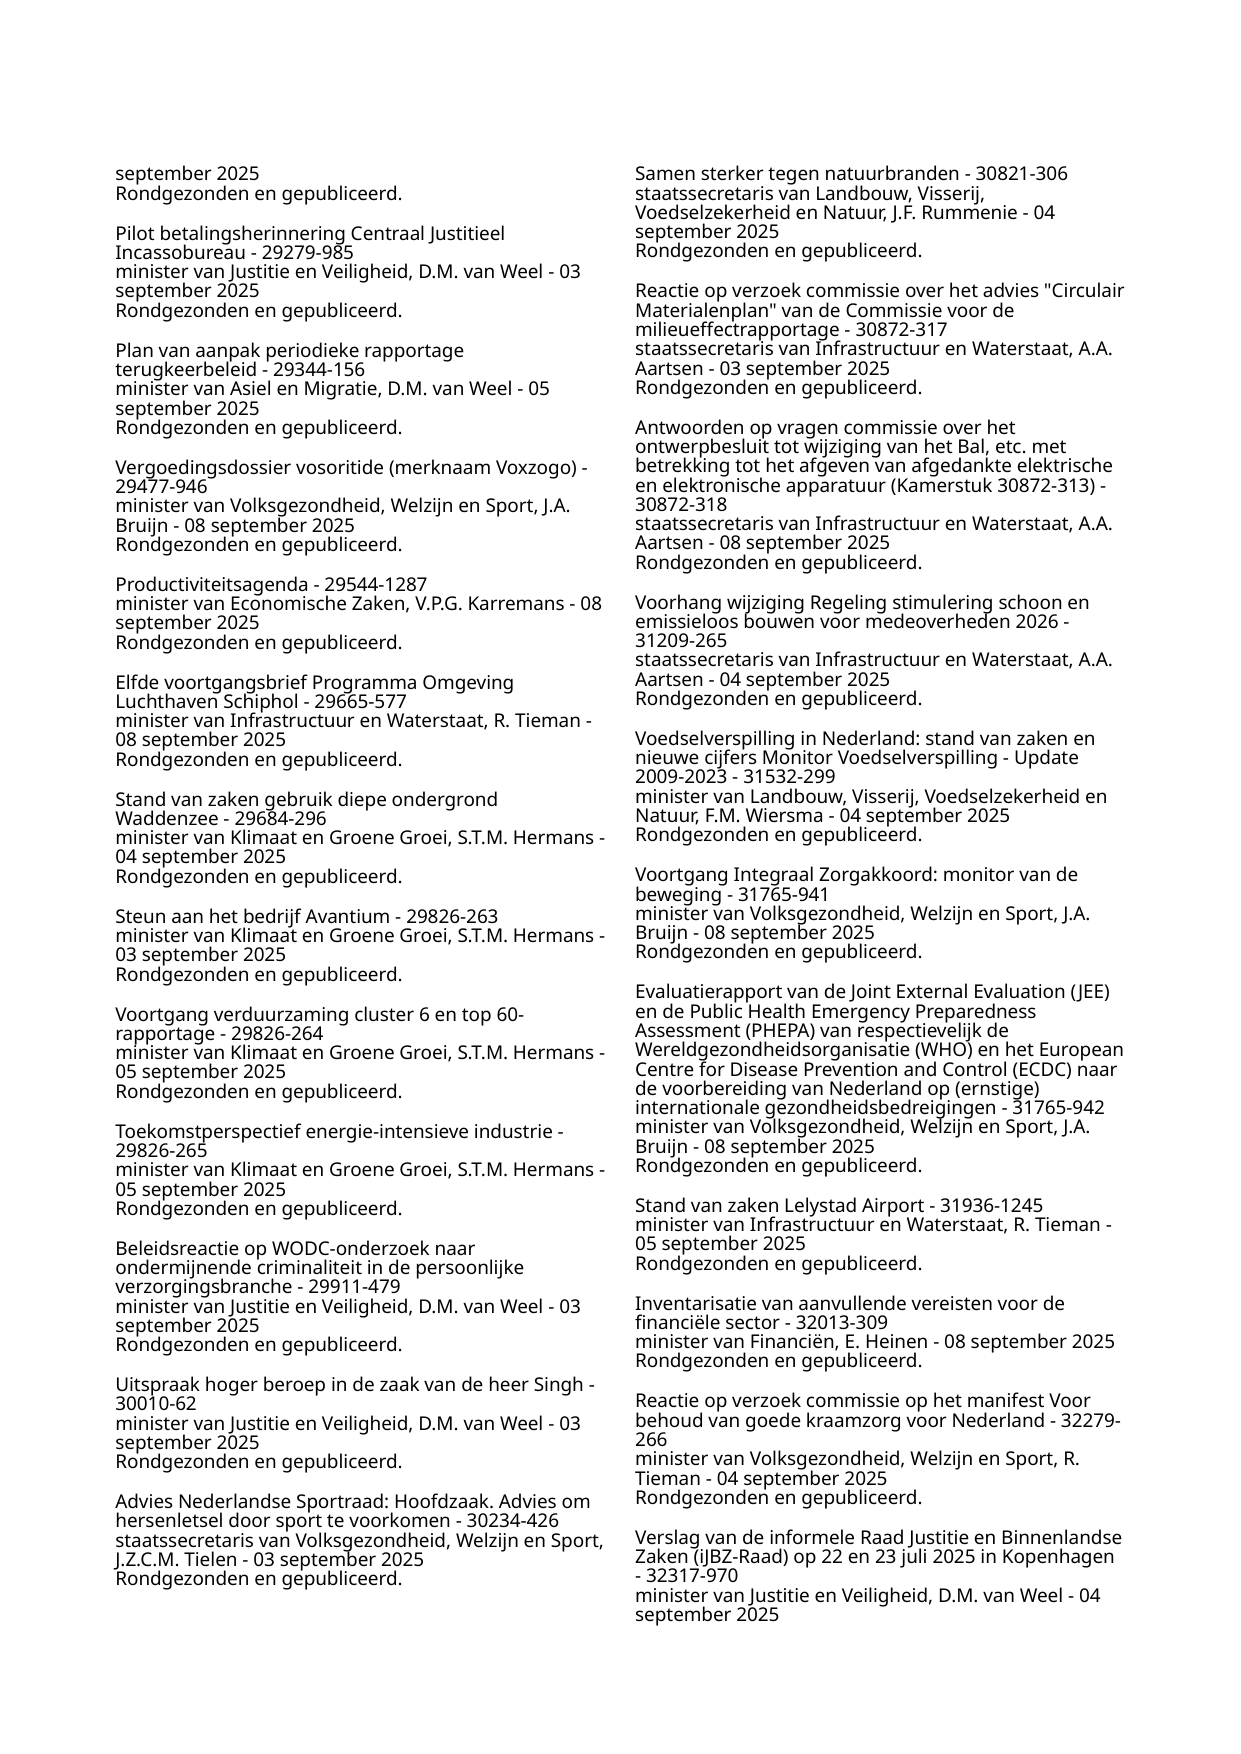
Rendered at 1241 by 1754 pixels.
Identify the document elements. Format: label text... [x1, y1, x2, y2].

text Rondgezonden en gepubliceerd. [115, 868, 605, 887]
text minister van Klimaat en Groene Groei, S.T.M. Hermans - 04 september 2025 [115, 829, 605, 868]
text minister van Justitie en Veiligheid, D.M. van Weel - 03 september 2025 [115, 1298, 605, 1336]
text Beleidsreactie op WODC-onderzoek naar ondermijnende criminaliteit in de persoonlijke verzorgingsbranche - 29911-479 [115, 1240, 605, 1298]
text Rondgezonden en gepubliceerd. [635, 1489, 1125, 1508]
text Pilot betalingsherinnering Centraal Justitieel Incassobureau - 29279-985 [115, 224, 605, 263]
text Stand van zaken Lelystad Airport - 31936-1245 [635, 1197, 1125, 1216]
text Rondgezonden en gepubliceerd. [115, 1570, 605, 1589]
text Rondgezonden en gepubliceerd. [635, 826, 1125, 846]
text Rondgezonden en gepubliceerd. [635, 242, 1125, 262]
text minister van Volksgezondheid, Welzijn en Sport, J.A. Bruijn - 08 september 2025 [115, 497, 605, 536]
text Rondgezonden en gepubliceerd. [635, 1157, 1125, 1176]
text minister van Klimaat en Groene Groei, S.T.M. Hermans - 05 september 2025 [115, 1044, 605, 1083]
text minister van Volksgezondheid, Welzijn en Sport, J.A. Bruijn - 08 september 2025 [635, 905, 1125, 943]
text Rondgezonden en gepubliceerd. [635, 943, 1125, 963]
text Rondgezonden en gepubliceerd. [115, 1336, 605, 1355]
text Rondgezonden en gepubliceerd. [635, 1352, 1125, 1372]
text staatssecretaris van Volksgezondheid, Welzijn en Sport, J.Z.C.M. Tielen - 03 september 2025 [115, 1532, 605, 1570]
text minister van Infrastructuur en Waterstaat, R. Tieman - 08 september 2025 [115, 712, 605, 751]
text Reactie op verzoek commissie op het manifest Voor behoud van goede kraamzorg voor Nederland - 32279-266 [635, 1392, 1125, 1450]
text minister van Infrastructuur en Waterstaat, R. Tieman - 05 september 2025 [635, 1216, 1125, 1255]
text Antwoorden op vragen commissie over het ontwerpbesluit tot wijziging van het Bal, etc. met betrekking tot het afgeven van afgedankte elektrische en elektronische apparatuur (Kamerstuk 30872-313) - 30872-318 [635, 419, 1125, 515]
text Rondgezonden en gepubliceerd. [115, 1453, 605, 1472]
text Rondgezonden en gepubliceerd. [115, 536, 605, 555]
text minister van Volksgezondheid, Welzijn en Sport, J.A. Bruijn - 08 september 2025 [635, 1118, 1125, 1157]
text Steun aan het bedrijf Avantium - 29826-263 [115, 908, 605, 927]
text Voortgang Integraal Zorgakkoord: monitor van de beweging - 31765-941 [635, 866, 1125, 905]
text staatssecretaris van Infrastructuur en Waterstaat, A.A. Aartsen - 08 september 2025 [635, 515, 1125, 554]
text minister van Justitie en Veiligheid, D.M. van Weel - 03 september 2025 [115, 1415, 605, 1453]
text staatssecretaris van Landbouw, Visserij, Voedselzekerheid en Natuur, J.F. Rummenie - 04 september 2025 [635, 184, 1125, 242]
text Elfde voortgangsbrief Programma Omgeving Luchthaven Schiphol - 29665-577 [115, 674, 605, 712]
text Plan van aanpak periodieke rapportage terugkeerbeleid - 29344-156 [115, 342, 605, 380]
text Rondgezonden en gepubliceerd. [115, 966, 605, 985]
text Rondgezonden en gepubliceerd. [635, 379, 1125, 398]
text Inventarisatie van aanvullende vereisten voor de financiële sector - 32013-309 [635, 1295, 1125, 1333]
text Rondgezonden en gepubliceerd. [115, 1083, 605, 1102]
text Vergoedingsdossier vosoritide (merknaam Voxzogo) - 29477-946 [115, 459, 605, 497]
text minister van Volksgezondheid, Welzijn en Sport, R. Tieman - 04 september 2025 [635, 1450, 1125, 1489]
text minister van Economische Zaken, V.P.G. Karremans - 08 september 2025 [115, 595, 605, 634]
text Reactie op verzoek commissie over het advies "Circulair Materialenplan" van de Commissie voor de milieueffectrapportage - 30872-317 [635, 282, 1125, 340]
text minister van Financiën, E. Heinen - 08 september 2025 [635, 1333, 1125, 1352]
text minister van Asiel en Migratie, D.M. van Weel - 05 september 2025 [115, 380, 605, 419]
text Advies Nederlandse Sportraad: Hoofdzaak. Advies om hersenletsel door sport te voorkomen - 30234-426 [115, 1493, 605, 1532]
text Evaluatierapport van de Joint External Evaluation (JEE) en de Public Health Emergency Preparedness Assessment (PHEPA) van respectievelijk de Wereldgezondheidsorganisatie (WHO) en het European Centre for Disease Prevention and Control (ECDC) naar de voorbereiding van Nederland op (ernstige) internationale gezondheidsbedreigingen - 31765-942 [635, 983, 1125, 1118]
text Rondgezonden en gepubliceerd. [115, 634, 605, 653]
text staatssecretaris van Infrastructuur en Waterstaat, A.A. Aartsen - 03 september 2025 [635, 340, 1125, 379]
text Toekomstperspectief energie-intensieve industrie - 29826-265 [115, 1123, 605, 1161]
text Rondgezonden en gepubliceerd. [115, 302, 605, 321]
text minister van Justitie en Veiligheid, D.M. van Weel - 04 september 2025 [635, 1587, 1125, 1625]
text Productiviteitsagenda - 29544-1287 [115, 576, 605, 595]
text minister van Klimaat en Groene Groei, S.T.M. Hermans - 03 september 2025 [115, 927, 605, 966]
text Rondgezonden en gepubliceerd. [115, 184, 605, 204]
text Rondgezonden en gepubliceerd. [115, 1200, 605, 1219]
text Verslag van de informele Raad Justitie en Binnenlandse Zaken (iJBZ-Raad) op 22 en 23 juli 2025 in Kopenhagen - 32317-970 [635, 1529, 1125, 1587]
text staatssecretaris van Infrastructuur en Waterstaat, A.A. Aartsen - 04 september 2025 [635, 651, 1125, 690]
text Rondgezonden en gepubliceerd. [635, 1255, 1125, 1274]
text Uitspraak hoger beroep in de zaak van de heer Singh - 30010-62 [115, 1376, 605, 1415]
text Rondgezonden en gepubliceerd. [635, 690, 1125, 709]
text Rondgezonden en gepubliceerd. [115, 419, 605, 438]
text Samen sterker tegen natuurbranden - 30821-306 [635, 165, 1125, 184]
text Stand van zaken gebruik diepe ondergrond Waddenzee - 29684-296 [115, 791, 605, 829]
text Rondgezonden en gepubliceerd. [115, 751, 605, 770]
text Rondgezonden en gepubliceerd. [635, 554, 1125, 573]
text minister van Landbouw, Visserij, Voedselzekerheid en Natuur, F.M. Wiersma - 04 september 2025 [635, 788, 1125, 826]
text minister van Justitie en Veiligheid, D.M. van Weel - 03 september 2025 [115, 263, 605, 302]
text Voedselverspilling in Nederland: stand van zaken en nieuwe cijfers Monitor Voedselverspilling - Update 2009-2023 - 31532-299 [635, 730, 1125, 788]
text minister van Klimaat en Groene Groei, S.T.M. Hermans - 05 september 2025 [115, 1161, 605, 1200]
text september 2025 [115, 165, 605, 184]
text Voorhang wijziging Regeling stimulering schoon en emissieloos bouwen voor medeoverheden 2026 - 31209-265 [635, 594, 1125, 651]
text Voortgang verduurzaming cluster 6 en top 60-rapportage - 29826-264 [115, 1006, 605, 1044]
